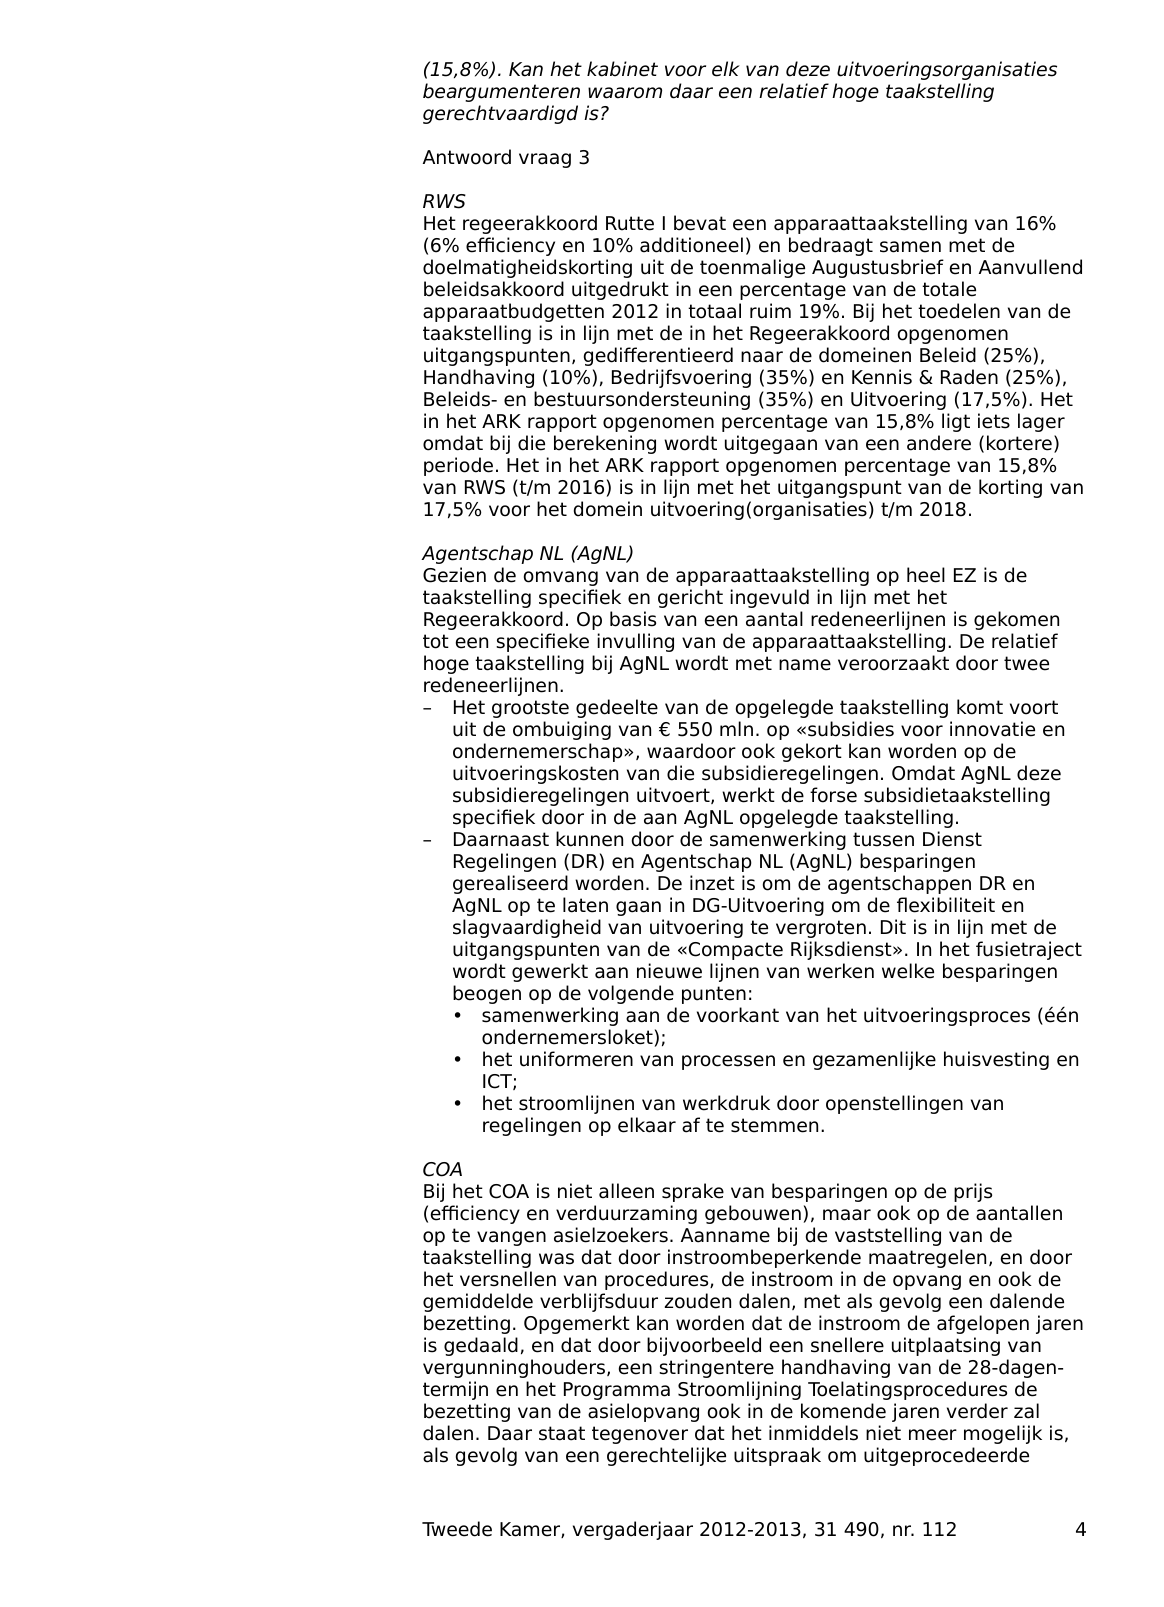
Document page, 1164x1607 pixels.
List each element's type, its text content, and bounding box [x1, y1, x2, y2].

text Het regeerakkoord Rutte I bevat een apparaattaakstelling van 16% (6% efficiency en 10% additioneel) en bedraagt samen met de doelmatigheidskorting uit de toenmalige Augustusbrief en Aanvullend beleidsakkoord uitgedrukt in een percentage van de totale apparaatbudgetten 2012 in totaal ruim 19%. Bij het toedelen van de taakstelling is in lijn met de in het Regeerakkoord opgenomen uitgangspunten, gedifferentieerd naar de domeinen Beleid (25%), Handhaving (10%), Bedrijfsvoering (35%) en Kennis & Raden (25%), Beleids- en bestuursondersteuning (35%) en Uitvoering (17,5%). Het in het ARK rapport opgenomen percentage van 15,8% ligt iets lager omdat bij die berekening wordt uitgegaan van een andere (kortere) periode. Het in het ARK rapport opgenomen percentage van 15,8% van RWS (t/m 2016) is in lijn met het uitgangspunt van de korting van 17,5% voor het domein uitvoering(organisaties) t/m 2018. [422, 213, 1087, 521]
text – Het grootste gedeelte van de opgelegde taakstelling komt voort uit de ombuiging van € 550 mln. op «subsidies voor innovatie en ondernemerschap», waardoor ook gekort kan worden op de uitvoeringskosten van die subsidieregelingen. Omdat AgNL deze subsidieregelingen uitvoert, werkt de forse subsidietaakstelling specifiek door in de aan AgNL opgelegde taakstelling. [422, 697, 1087, 829]
text RWS [422, 191, 1087, 213]
text (15,8%). Kan het kabinet voor elk van deze uitvoeringsorganisaties beargumenteren waarom daar een relatief hoge taakstelling gerechtvaardigd is? [422, 59, 1087, 125]
text Antwoord vraag 3 [422, 147, 1087, 169]
text • het stroomlijnen van werkdruk door openstellingen van regelingen op elkaar af te stemmen. [452, 1093, 1087, 1137]
text COA [422, 1159, 1087, 1181]
text • samenwerking aan de voorkant van het uitvoeringsproces (één ondernemersloket); [452, 1005, 1087, 1049]
text Bij het COA is niet alleen sprake van besparingen op de prijs (efficiency en verduurzaming gebouwen), maar ook op de aantallen op te vangen asielzoekers. Aanname bij de vaststelling van de taakstelling was dat door instroombeperkende maatregelen, en door het versnellen van procedures, de instroom in de opvang en ook de gemiddelde verblijfsduur zouden dalen, met als gevolg een dalende bezetting. Opgemerkt kan worden dat de instroom de afgelopen jaren is gedaald, en dat door bijvoorbeeld een snellere uitplaatsing van vergunninghouders, een stringentere handhaving van de 28-dagen-termijn en het Programma Stroomlijning Toelatingsprocedures de bezetting van de asielopvang ook in de komende jaren verder zal dalen. Daar staat tegenover dat het inmiddels niet meer mogelijk is, als gevolg van een gerechtelijke uitspraak om uitgeprocedeerde [422, 1181, 1087, 1467]
text Gezien de omvang van de apparaattaakstelling op heel EZ is de taakstelling specifiek en gericht ingevuld in lijn met het Regeerakkoord. Op basis van een aantal redeneerlijnen is gekomen tot een specifieke invulling van de apparaattaakstelling. De relatief hoge taakstelling bij AgNL wordt met name veroorzaakt door twee redeneerlijnen. [422, 565, 1087, 697]
text Agentschap NL (AgNL) [422, 543, 1087, 565]
text • het uniformeren van processen en gezamenlijke huisvesting en ICT; [452, 1049, 1087, 1093]
text – Daarnaast kunnen door de samenwerking tussen Dienst Regelingen (DR) en Agentschap NL (AgNL) besparingen gerealiseerd worden. De inzet is om de agentschappen DR en AgNL op te laten gaan in DG-Uitvoering om de flexibiliteit en slagvaardigheid van uitvoering te vergroten. Dit is in lijn met de uitgangspunten van de «Compacte Rijksdienst». In het fusietraject wordt gewerkt aan nieuwe lijnen van werken welke besparingen beogen op de volgende punten: [422, 829, 1087, 1005]
